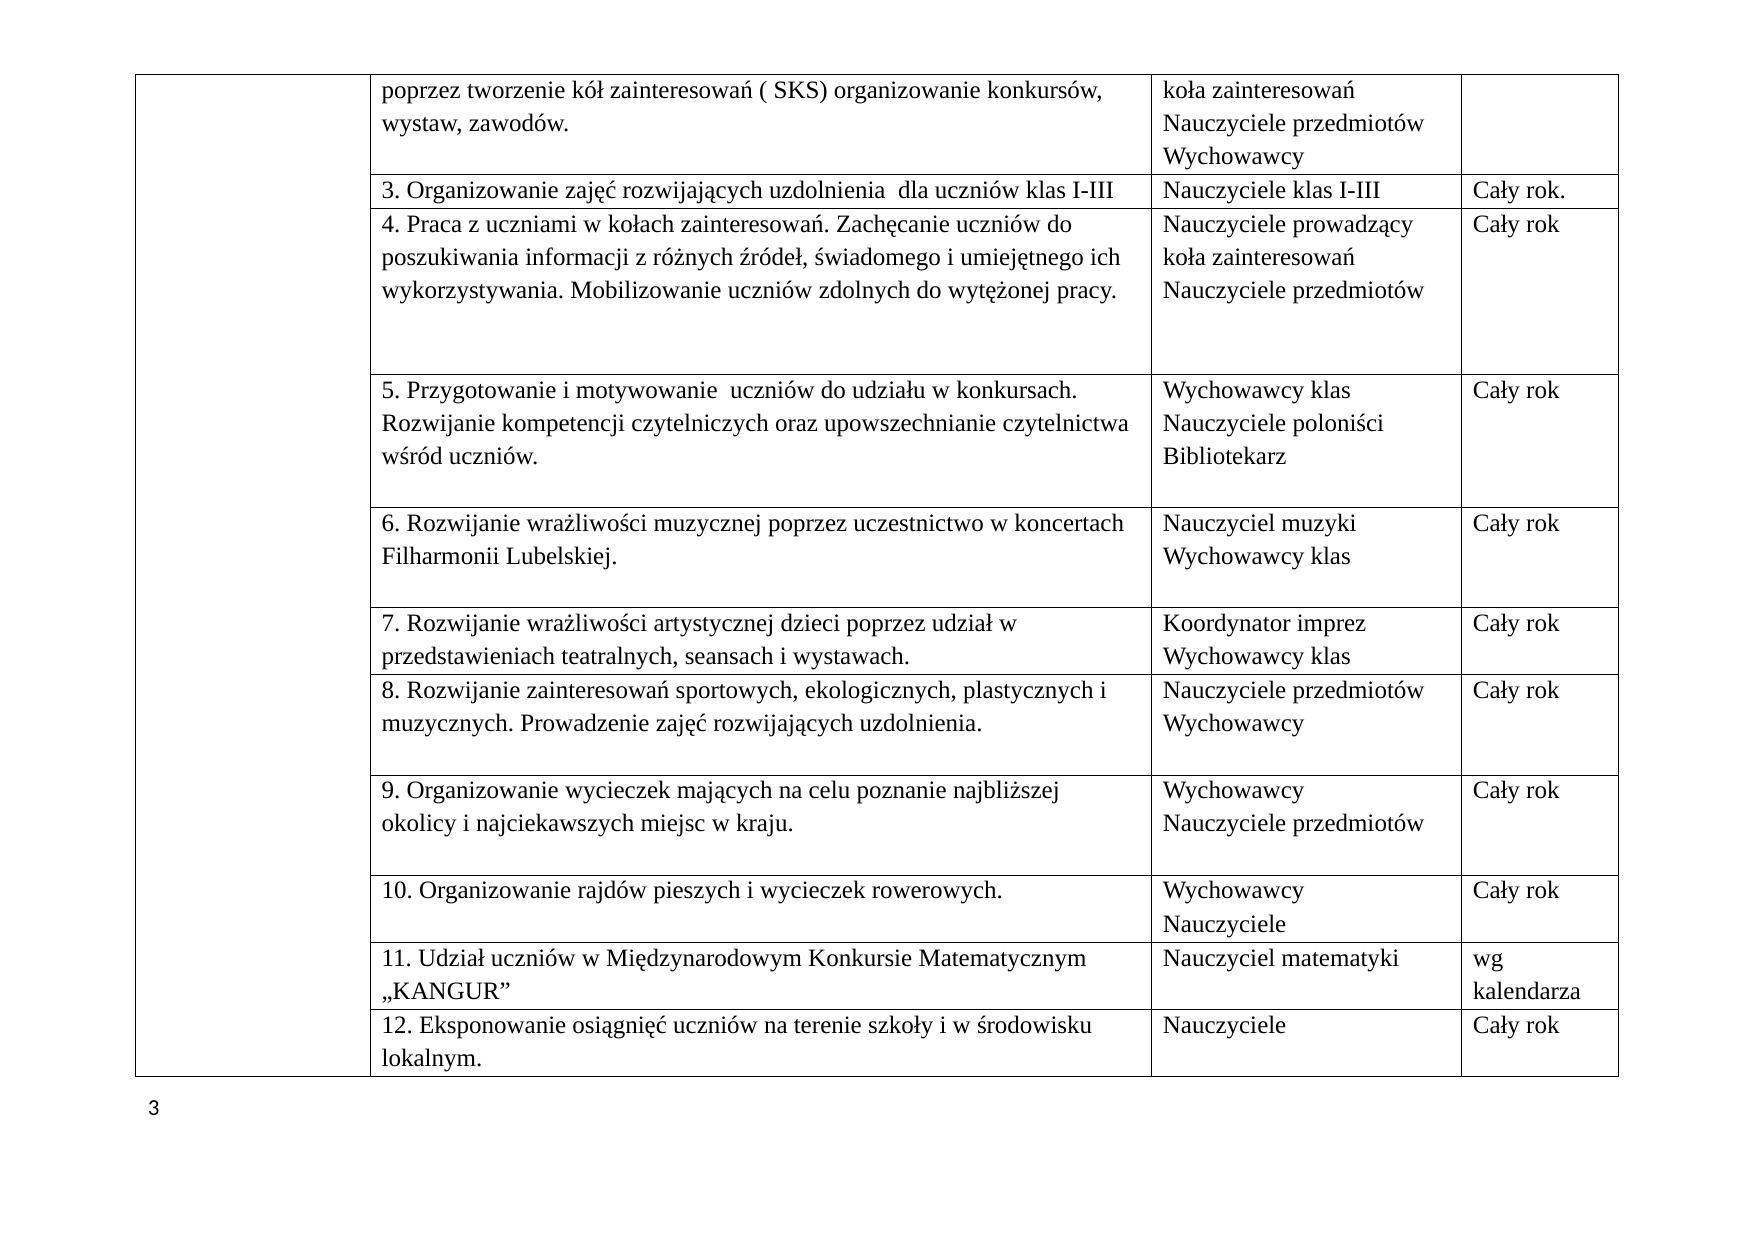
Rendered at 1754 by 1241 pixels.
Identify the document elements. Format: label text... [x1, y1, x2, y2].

table_cell 10. Organizowanie rajdów pieszych i wycieczek rowerowych. [371, 876, 1151, 942]
table_cell Nauczyciele klas I-III [1152, 175, 1461, 208]
table_cell Koordynator imprez Wychowawcy klas [1152, 608, 1461, 674]
table_cell Nauczyciel matematyki [1152, 943, 1461, 1009]
table_cell [136, 75, 370, 1076]
table_cell 11. Udział uczniów w Międzynarodowym Konkursie Matematycznym „KANGUR” [371, 943, 1151, 1009]
table_cell 7. Rozwijanie wrażliwości artystycznej dzieci poprzez udział w przedstawieniach teatralnych, seansach i wystawach. [371, 608, 1151, 674]
table_cell Cały rok [1462, 876, 1618, 942]
table_cell Cały rok [1462, 209, 1618, 374]
table_cell Nauczyciele przedmiotów Wychowawcy [1152, 675, 1461, 774]
table_cell Wychowawcy Nauczyciele przedmiotów [1152, 776, 1461, 874]
table_cell wg kalendarza [1462, 943, 1618, 1009]
table_cell 4. Praca z uczniami w kołach zainteresowań. Zachęcanie uczniów do poszukiwania informacji z różnych źródeł, świadomego i umiejętnego ich wykorzystywania. Mobilizowanie uczniów zdolnych do wytężonej pracy. [371, 209, 1151, 374]
table_cell 6. Rozwijanie wrażliwości muzycznej poprzez uczestnictwo w koncertach Filharmonii Lubelskiej. [371, 508, 1151, 607]
table_cell Nauczyciele prowadzący koła zainteresowań Nauczyciele przedmiotów [1152, 209, 1461, 374]
table_cell 12. Eksponowanie osiągnięć uczniów na terenie szkoły i w środowisku lokalnym. [371, 1010, 1151, 1076]
table_cell Cały rok [1462, 1010, 1618, 1076]
table_cell 5. Przygotowanie i motywowanie uczniów do udziału w konkursach. Rozwijanie kompetencji czytelniczych oraz upowszechnianie czytelnictwa wśród uczniów. [371, 375, 1151, 507]
table_cell Wychowawcy klas Nauczyciele poloniści Bibliotekarz [1152, 375, 1461, 507]
table_cell 9. Organizowanie wycieczek mających na celu poznanie najbliższej okolicy i najciekawszych miejsc w kraju. [371, 776, 1151, 874]
table_cell Cały rok [1462, 375, 1618, 507]
table_cell Wychowawcy Nauczyciele [1152, 876, 1461, 942]
table_cell Cały rok [1462, 608, 1618, 674]
table_cell [1462, 75, 1618, 174]
table_cell Cały rok. [1462, 175, 1618, 208]
table_cell Cały rok [1462, 675, 1618, 774]
table_cell poprzez tworzenie kół zainteresowań ( SKS) organizowanie konkursów, wystaw, zawodów. [371, 75, 1151, 174]
table_cell 3. Organizowanie zajęć rozwijających uzdolnienia dla uczniów klas I-III [371, 175, 1151, 208]
table_cell Nauczyciele [1152, 1010, 1461, 1076]
table_cell koła zainteresowań Nauczyciele przedmiotów Wychowawcy [1152, 75, 1461, 174]
table_cell Cały rok [1462, 508, 1618, 607]
table_cell Nauczyciel muzyki Wychowawcy klas [1152, 508, 1461, 607]
table_cell Cały rok [1462, 776, 1618, 874]
table_cell 8. Rozwijanie zainteresowań sportowych, ekologicznych, plastycznych i muzycznych. Prowadzenie zajęć rozwijających uzdolnienia. [371, 675, 1151, 774]
